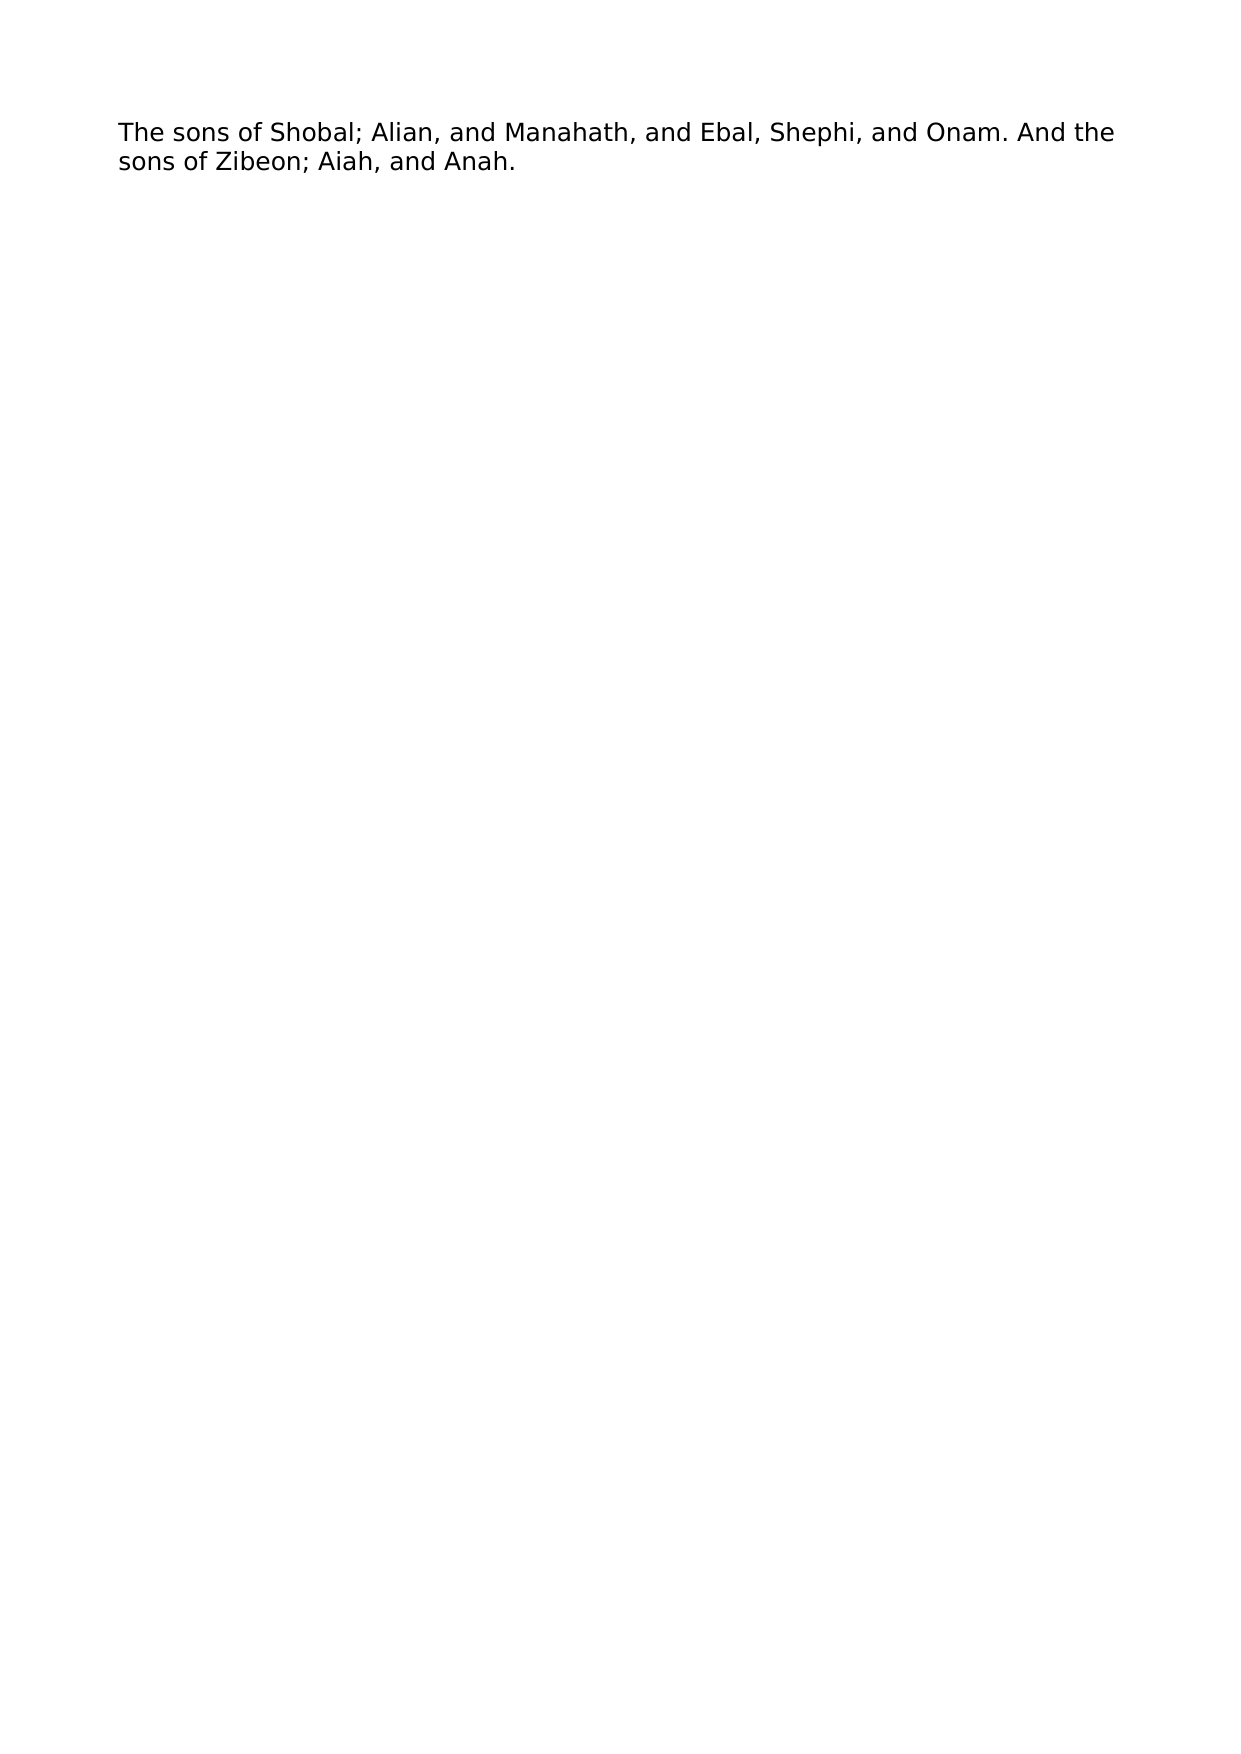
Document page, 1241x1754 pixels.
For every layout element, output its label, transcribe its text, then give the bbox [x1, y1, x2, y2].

text The sons of Shobal; Alian, and Manahath, and Ebal, Shephi, and Onam. And the sons of Zibeon; Aiah, and Anah. [118, 118, 1122, 176]
